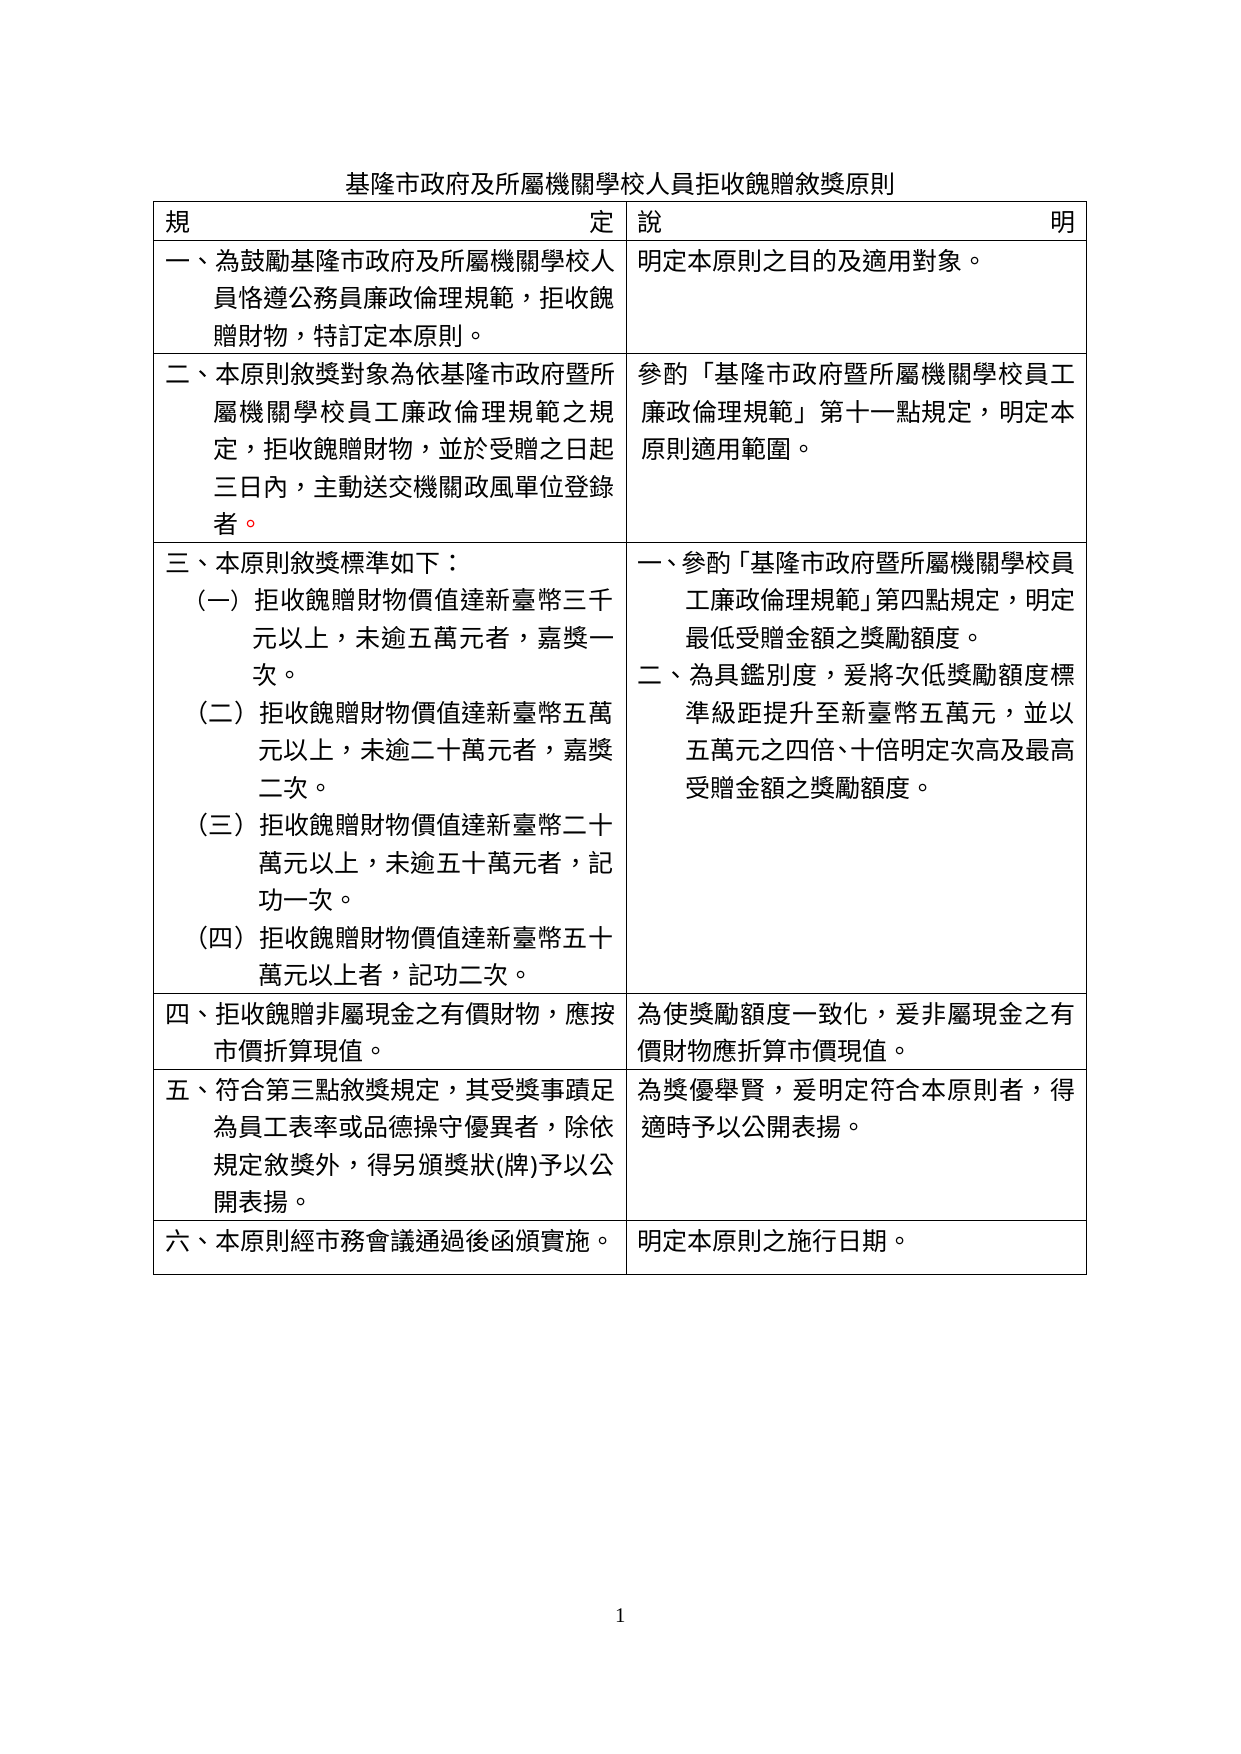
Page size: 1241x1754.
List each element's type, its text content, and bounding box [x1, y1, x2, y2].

table_cell 五、符合第三點敘獎規定，其受獎事蹟足為員工表率或品德操守優異者，除依規定敘獎外，得另頒獎狀(牌)予以公開表揚。 [154, 1070, 626, 1220]
table_cell 二、本原則敘獎對象為依基隆市政府暨所屬機關學校員工廉政倫理規範之規定，拒收餽贈財物，並於受贈之日起三日內，主動送交機關政風單位登錄者。 [154, 354, 626, 542]
table_cell 四、拒收餽贈非屬現金之有價財物，應按市價折算現值。 [154, 994, 626, 1069]
table_cell 一、為鼓勵基隆市政府及所屬機關學校人員恪遵公務員廉政倫理規範，拒收餽贈財物，特訂定本原則。 [154, 241, 626, 353]
table_cell 明定本原則之施行日期。 [627, 1221, 1086, 1274]
text 基隆市政府及所屬機關學校人員拒收餽贈敘獎原則 [148, 163, 1092, 201]
table_cell 三、本原則敘獎標準如下： （一）拒收餽贈財物價值達新臺幣三千元以上，未逾五萬元者，嘉獎一次。 （二）拒收餽贈財物價值達新臺幣五萬元以上，未逾二十萬元者，嘉獎二次。 （三）拒收餽贈財物價值達新臺幣二十萬元以上，未逾五十萬元者，記功一次。 （四）拒收餽贈財物價值達新臺幣五十萬元以上者，記功二次。 [154, 543, 626, 993]
table_cell 參酌「基隆市政府暨所屬機關學校員工廉政倫理規範」第十一點規定，明定本原則適用範圍。 [627, 354, 1086, 542]
table_cell 六、本原則經市務會議通過後函頒實施。 [154, 1221, 626, 1274]
table_cell 明定本原則之目的及適用對象。 [627, 241, 1086, 353]
table_header 說明 [627, 202, 1086, 239]
table_header 規定 [154, 202, 626, 239]
table_cell 為獎優舉賢，爰明定符合本原則者，得適時予以公開表揚。 [627, 1070, 1086, 1220]
table_cell 一、參酌「基隆市政府暨所屬機關學校員工廉政倫理規範」第四點規定，明定最低受贈金額之獎勵額度。 二、為具鑑別度，爰將次低獎勵額度標準級距提升至新臺幣五萬元，並以五萬元之四倍、十倍明定次高及最高受贈金額之獎勵額度。 [627, 543, 1086, 993]
table_cell 為使獎勵額度一致化，爰非屬現金之有價財物應折算市價現值。 [627, 994, 1086, 1069]
